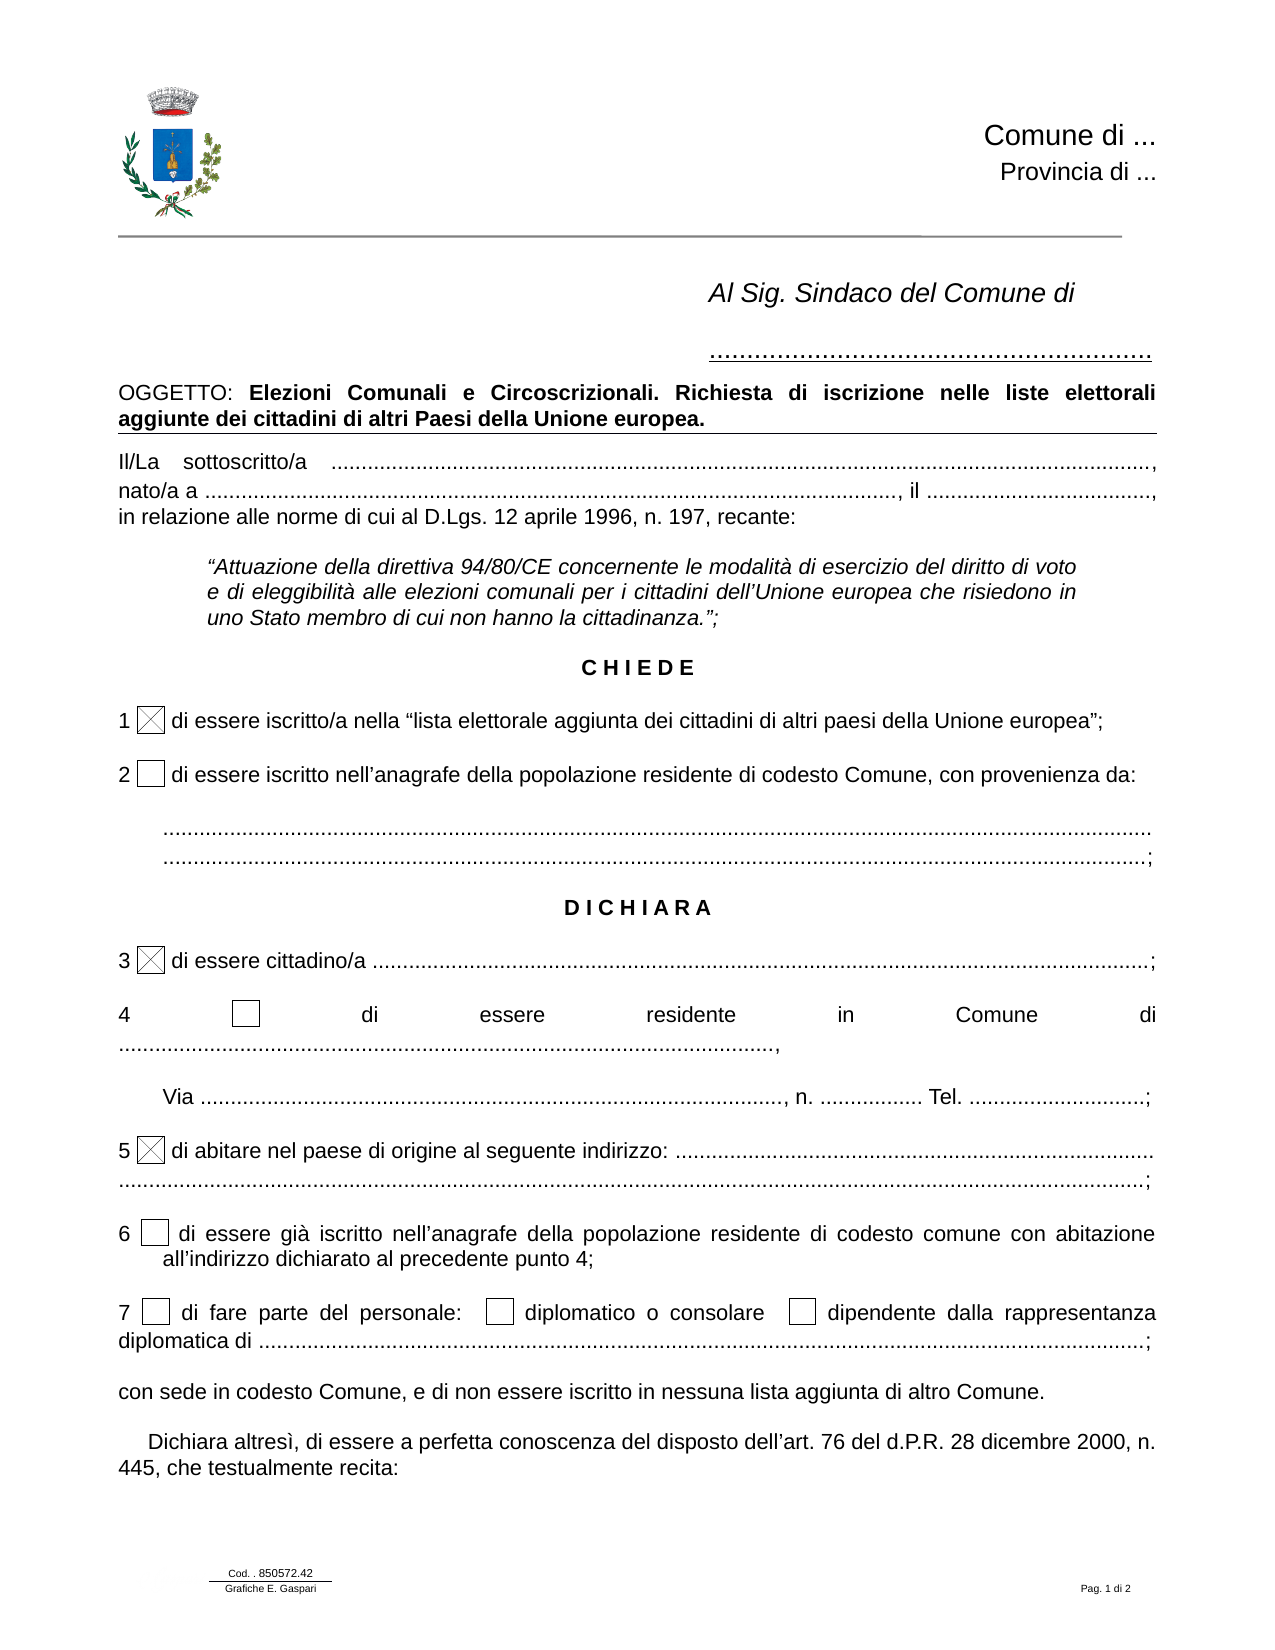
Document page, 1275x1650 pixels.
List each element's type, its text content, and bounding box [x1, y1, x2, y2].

text Via ................................................................................................, n. ................. Tel. .............................; [118, 1081, 1157, 1110]
text Il/La sottoscritto/a ......................................................................................................................................., nato/a a .................................................................................................................., il ....................................., in relazione alle norme di cui al D.Lgs. 12 aprile 1996, n. 197, recante: [118, 446, 1157, 529]
subtitle C H I E D E [118, 655, 1157, 680]
text OGGETTO: Elezioni Comunali e Circoscrizionali. Richiesta di iscrizione nelle liste elettorali aggiunte dei cittadini di altri Paesi della Unione europea. [118, 380, 1157, 433]
text ........................................................... [709, 333, 1157, 365]
text con sede in codesto Comune, e di non essere iscritto in nessuna lista aggiunta di altro Comune. [118, 1379, 1157, 1404]
subtitle Al Sig. Sindaco del Comune di [709, 277, 1157, 308]
text Comune di ... [224, 118, 1157, 152]
subtitle D I C H I A R A [118, 895, 1157, 920]
text Dichiara altresì, di essere a perfetta conoscenza del disposto dell’art. 76 del d.P.R. 28 dicembre 2000, n. 445, che testualmente recita: [118, 1429, 1157, 1480]
text 5 di abitare nel paese di origine al seguente indirizzo: ............................................................................... .........................................................................................................................................................................; [118, 1135, 1157, 1193]
text 1 [118, 705, 137, 734]
text “Attuazione della direttiva 94/80/CE concernente le modalità di esercizio del diritto di voto e di eleggibilità alle elezioni comunali per i cittadini dell’Unione europea che risiedono in uno Stato membro di cui non hanno la cittadinanza.”; [207, 554, 1078, 630]
text 7 di fare parte del personale: diplomatico o consolare dipendente dalla rappresentanza diplomatica di ..................................................................................................................................................; [118, 1297, 1157, 1354]
text 6 di essere già iscritto nell’anagrafe della popolazione residente di codesto comune con abitazione all’indirizzo dichiarato al precedente punto 4; [118, 1218, 1157, 1272]
text ................................................................................................................................................................... ..................................................................................................................................................................; [162, 812, 1157, 870]
text Provincia di ... [224, 157, 1157, 185]
picture [122, 87, 224, 219]
text 3 di essere cittadino/a ................................................................................................................................; [118, 945, 1157, 974]
text 2 di essere iscritto nell’anagrafe della popolazione residente di codesto Comune, con provenienza da: [118, 759, 1157, 787]
text di essere iscritto/a nella “lista elettorale aggiunta dei cittadini di altri paesi della Unione europea”; [165, 705, 1157, 734]
text 4 di essere residente in Comune di ............................................................................................................, [118, 999, 1157, 1056]
